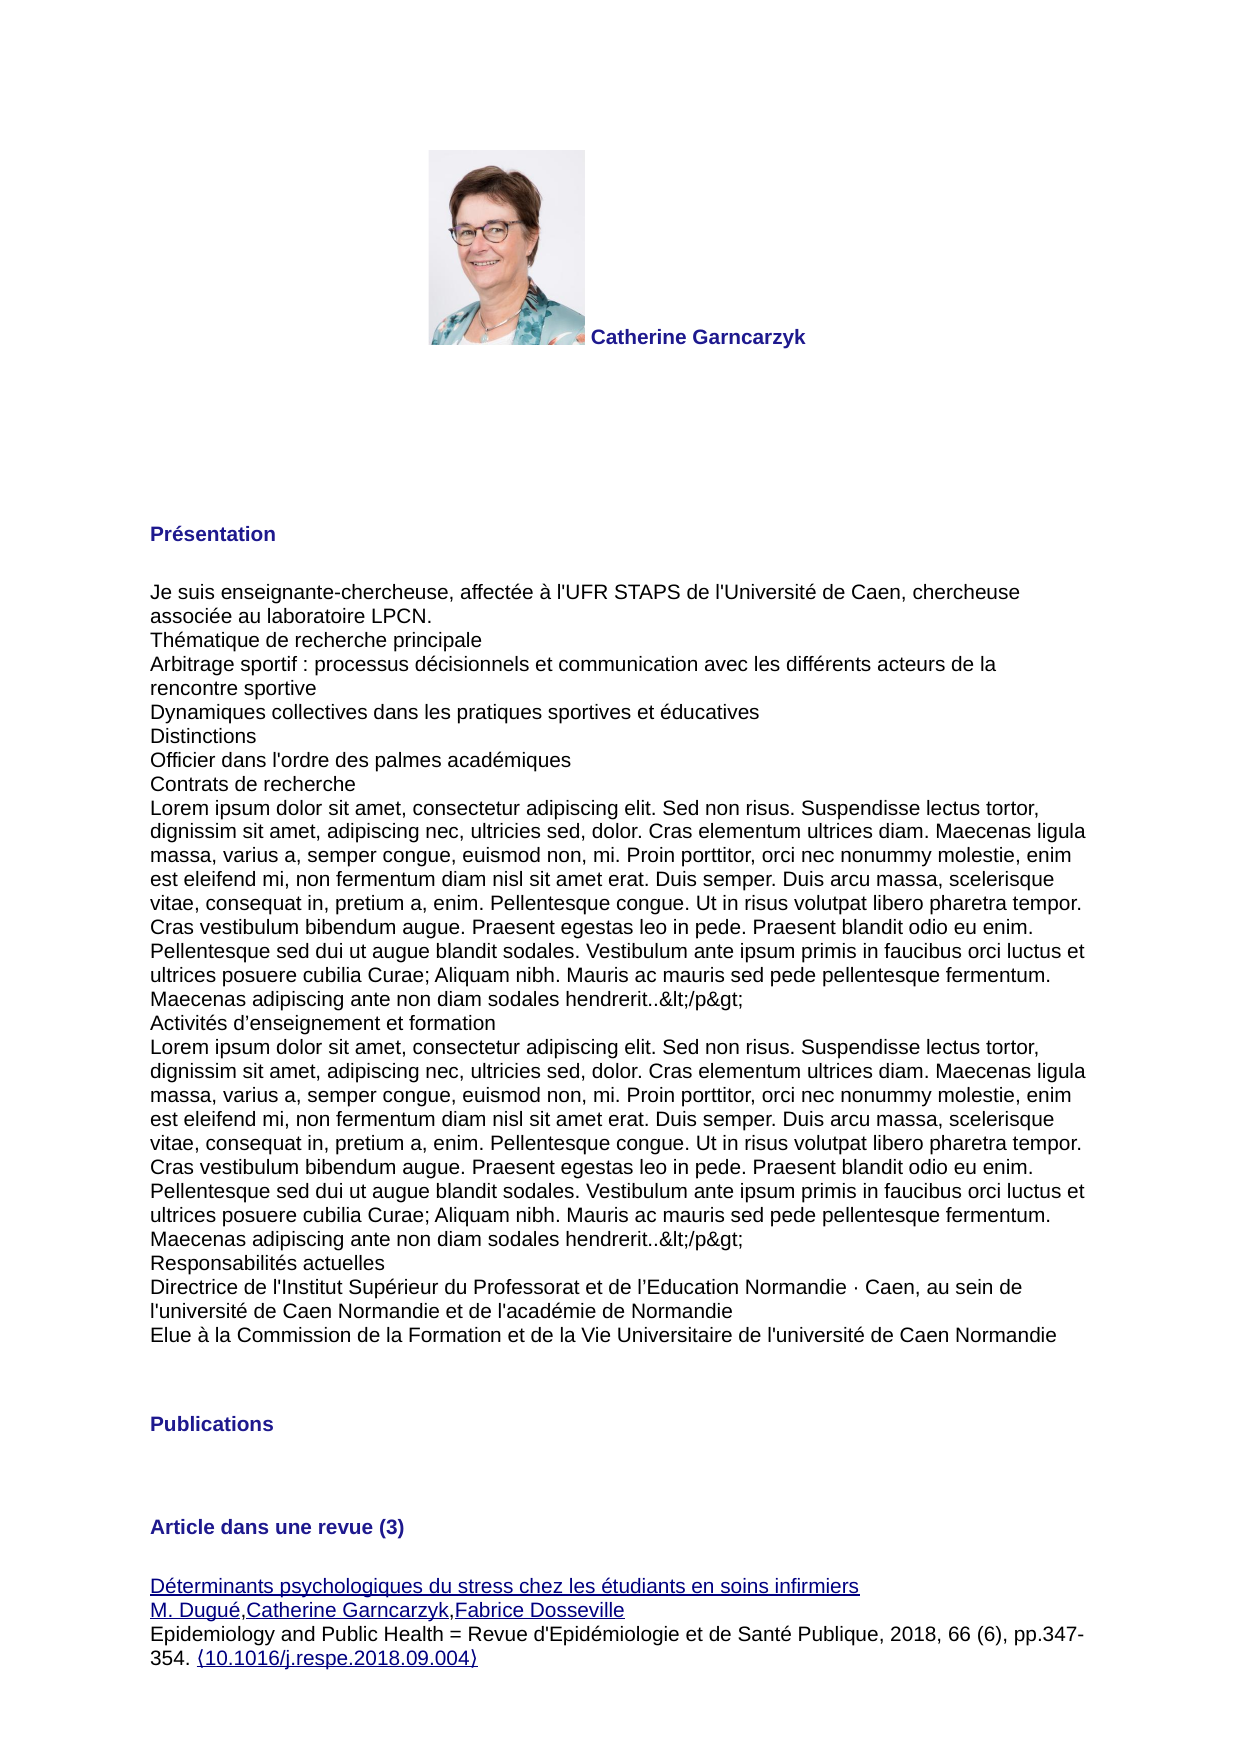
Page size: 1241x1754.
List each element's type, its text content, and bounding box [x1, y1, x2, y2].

picture [428, 150, 585, 345]
text Directrice de l'Institut Supérieur du Professorat et de l’Education Normandie · Caen, au sein de l'université de Caen Normandie et de l'académie de Normandie [150, 1274, 1090, 1322]
subtitle Activités d’enseignement et formation [150, 1011, 1090, 1035]
subtitle Publications [150, 1412, 1090, 1436]
subtitle Présentation [150, 521, 1090, 545]
text Elue à la Commission de la Formation et de la Vie Universitaire de l'université de Caen Normandie [150, 1322, 1090, 1346]
subtitle Thématique de recherche principale [150, 628, 1090, 652]
subtitle Article dans une revue (3) [150, 1515, 1090, 1539]
text Officier dans l'ordre des palmes académiques [150, 747, 1090, 771]
text Dynamiques collectives dans les pratiques sportives et éducatives [150, 699, 1090, 723]
text Lorem ipsum dolor sit amet, consectetur adipiscing elit. Sed non risus. Suspendisse lectus tortor, dignissim sit amet, adipiscing nec, ultricies sed, dolor. Cras elementum ultrices diam. Maecenas ligula massa, varius a, semper congue, euismod non, mi. Proin porttitor, orci nec nonummy molestie, enim est eleifend mi, non fermentum diam nisl sit amet erat. Duis semper. Duis arcu massa, scelerisque vitae, consequat in, pretium a, enim. Pellentesque congue. Ut in risus volutpat libero pharetra tempor. Cras vestibulum bibendum augue. Praesent egestas leo in pede. Praesent blandit odio eu enim. Pellentesque sed dui ut augue blandit sodales. Vestibulum ante ipsum primis in faucibus orci luctus et ultrices posuere cubilia Curae; Aliquam nibh. Mauris ac mauris sed pede pellentesque fermentum. Maecenas adipiscing ante non diam sodales hendrerit..&lt;/p&gt; [150, 1035, 1090, 1251]
subtitle Catherine Garncarzyk [150, 150, 1090, 348]
table_header Déterminants psychologiques du stress chez les étudiants en soins infirmiers M. Dugué,Catherine Garncarzyk,Fabrice Dosseville Epidemiology and Public Health = Revue d'Epidémiologie et de Santé Publique, 2018, 66 (6), pp.347-354. ⟨10.1016/j.respe.2018.09.004⟩ [150, 1574, 1090, 1669]
text Lorem ipsum dolor sit amet, consectetur adipiscing elit. Sed non risus. Suspendisse lectus tortor, dignissim sit amet, adipiscing nec, ultricies sed, dolor. Cras elementum ultrices diam. Maecenas ligula massa, varius a, semper congue, euismod non, mi. Proin porttitor, orci nec nonummy molestie, enim est eleifend mi, non fermentum diam nisl sit amet erat. Duis semper. Duis arcu massa, scelerisque vitae, consequat in, pretium a, enim. Pellentesque congue. Ut in risus volutpat libero pharetra tempor. Cras vestibulum bibendum augue. Praesent egestas leo in pede. Praesent blandit odio eu enim. Pellentesque sed dui ut augue blandit sodales. Vestibulum ante ipsum primis in faucibus orci luctus et ultrices posuere cubilia Curae; Aliquam nibh. Mauris ac mauris sed pede pellentesque fermentum. Maecenas adipiscing ante non diam sodales hendrerit..&lt;/p&gt; [150, 795, 1090, 1011]
subtitle Distinctions [150, 723, 1090, 747]
subtitle Responsabilités actuelles [150, 1251, 1090, 1274]
subtitle Contrats de recherche [150, 771, 1090, 795]
text Arbitrage sportif : processus décisionnels et communication avec les différents acteurs de la rencontre sportive [150, 652, 1090, 699]
text Je suis enseignante-chercheuse, affectée à l'UFR STAPS de l'Université de Caen, chercheuse associée au laboratoire LPCN. [150, 580, 1090, 628]
